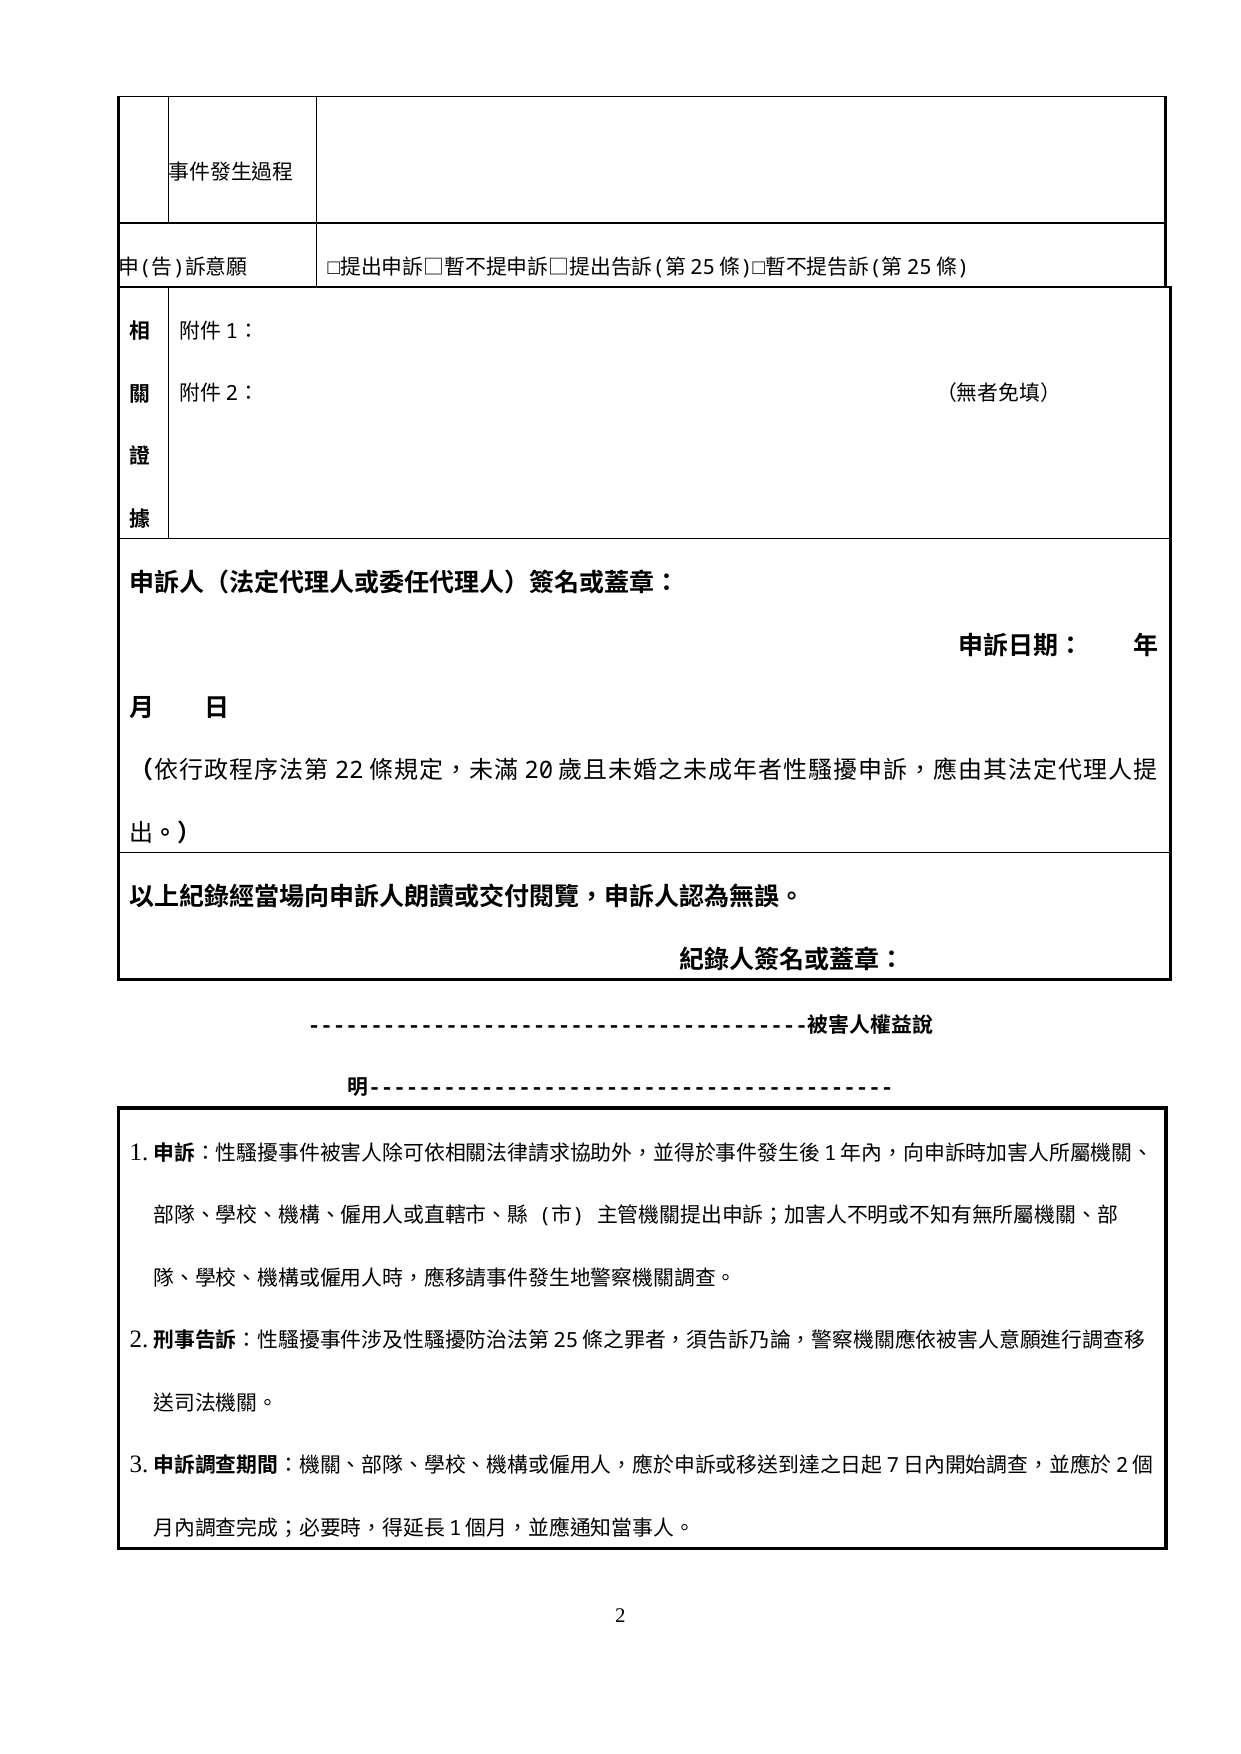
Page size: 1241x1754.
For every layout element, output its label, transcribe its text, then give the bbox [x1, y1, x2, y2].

table_header 申訴：性騷擾事件被害人除可依相關法律請求協助外，並得於事件發生後1年內，向申訴時加害人所屬機關、部隊、學校、機構、僱用人或直轄市、縣 (市) 主管機關提出申訴；加害人不明或不知有無所屬機關、部隊、學校、機構或僱用人時，應移請事件發生地警察機關調查。 刑事告訴：性騷擾事件涉及性騷擾防治法第25條之罪者，須告訴乃論，警察機關應依被害人意願進行調查移送司法機關。 申訴調查期間：機關、部隊、學校、機構或僱用人，應於申訴或移送到達之日起7日內開始調查，並應於2個月內調查完成；必要時，得延長1個月，並應通知當事人。 不予受理：申訴書(紀錄)不合規定，經通知申訴人後，未於14日內補正者；或同一事件已調查完畢，並將調查結果函復當事人者。 再申訴：機關、部隊、學校、機構或僱用人逾期未完成調查或當事人不服其調查結果者，當事人得於期限屆滿或調查結果通知到達之次日起30日內，向直轄市、縣 (市) 主管機關提出再申訴。 調解：性騷擾事件雙方當事人得以書面或言詞向直轄市、縣 (市) 主管機關申請調解。 法律協助或心理輔導：如需協助或輔導，可直接與直轄市、縣 (市) 主管機關聯繫以保障自身權益，或撥打113全國保護專線。 適用性別工作平等法或性別平等教育法之性騷擾事件，全案將移請該所屬主管機關續為調查。 [120, 1110, 1164, 1547]
table_cell [1167, 222, 1171, 286]
table_cell 事件發生過程 [169, 97, 316, 222]
text ----------------------------------------被害人權益說明------------------------------------------ [118, 981, 1122, 1106]
table_cell 申訴人（法定代理人或委任代理人）簽名或蓋章： 申訴日期： 年 月 日 （依行政程序法第22條規定，未滿20歲且未婚之未成年者性騷擾申訴，應由其法定代理人提出。） [120, 539, 1169, 852]
table_cell 以上紀錄經當場向申訴人朗讀或交付閱覽，申訴人認為無誤。 紀錄人簽名或蓋章： [120, 853, 1169, 978]
table_cell 申(告)訴意願 [120, 224, 316, 286]
table_cell 附件1： 附件2： （無者免填） [169, 288, 1169, 538]
table_cell [1167, 96, 1171, 222]
table_cell [120, 97, 168, 222]
table_cell [317, 97, 1164, 222]
table_cell 相關 證據 [120, 288, 168, 538]
table_cell □提出申訴□暫不提申訴□提出告訴(第25條)□暫不提告訴(第25條) [317, 224, 1164, 286]
